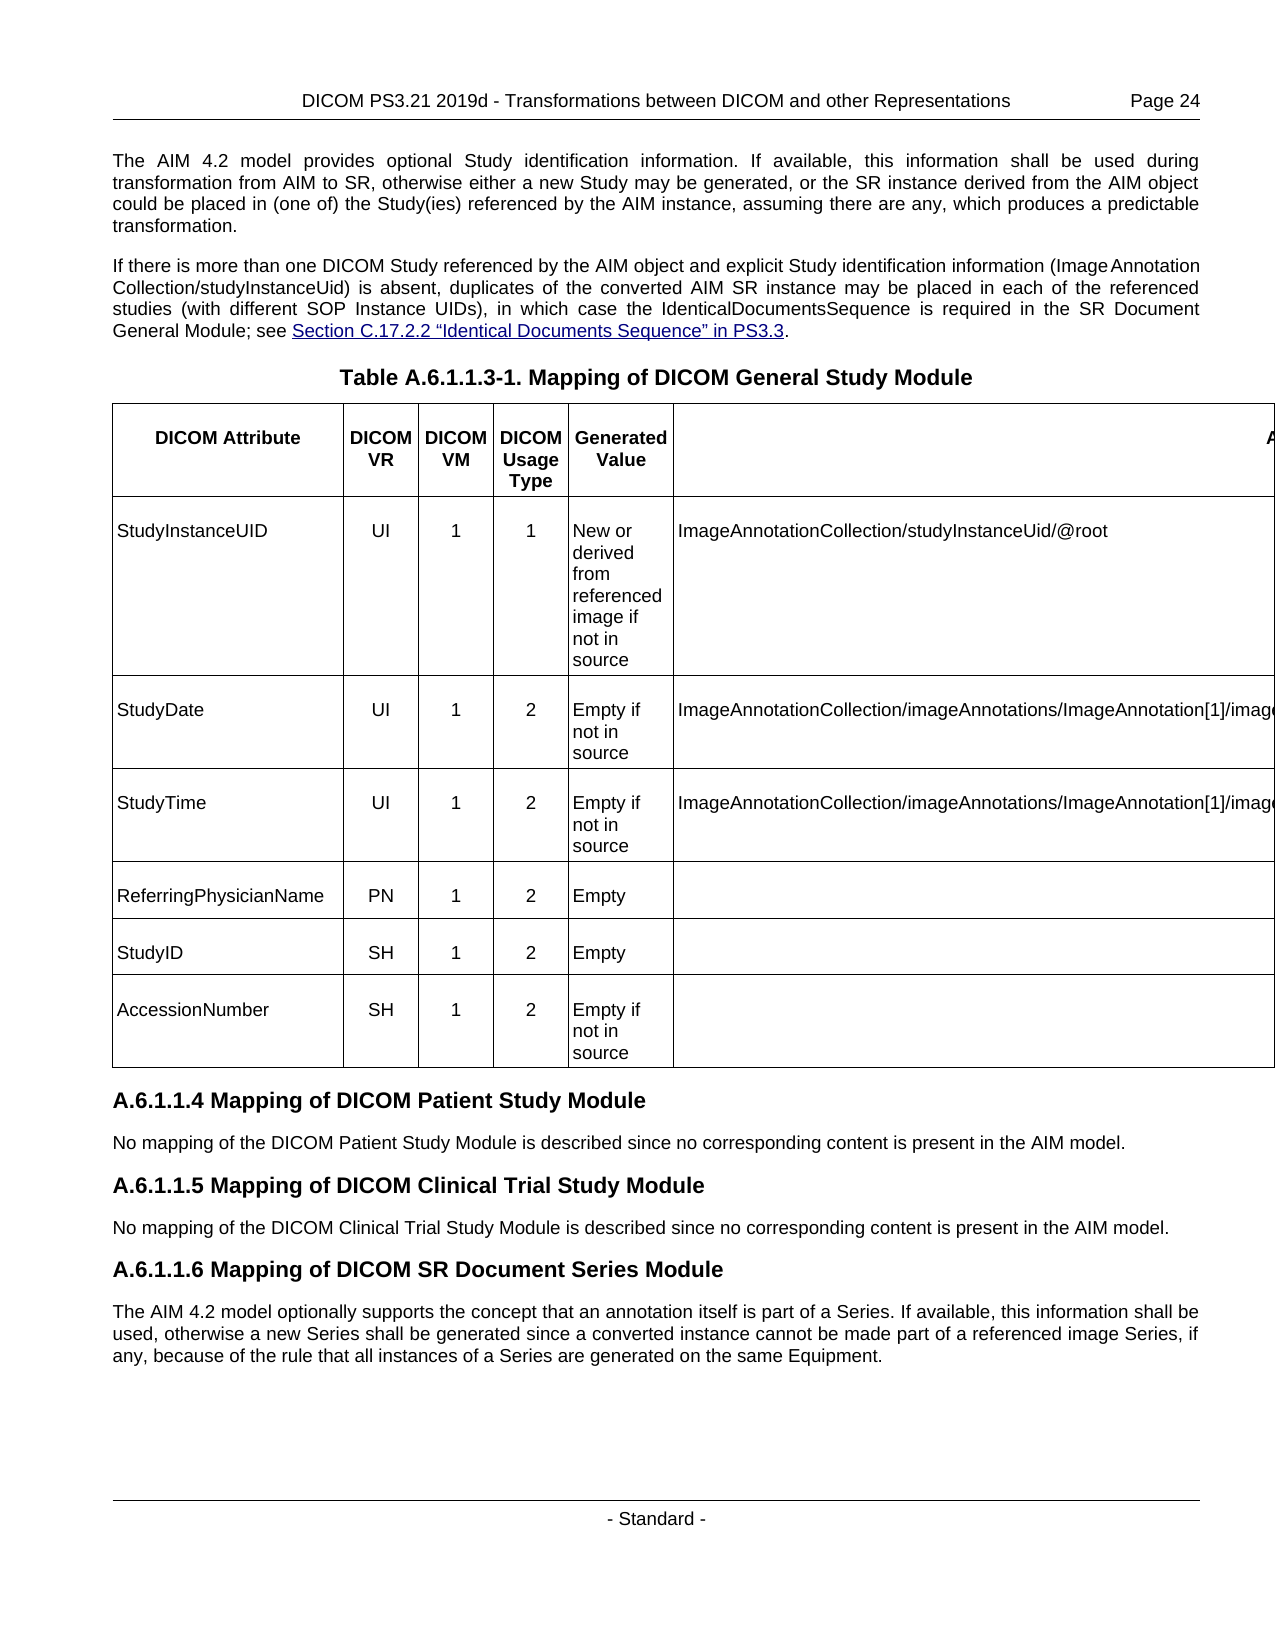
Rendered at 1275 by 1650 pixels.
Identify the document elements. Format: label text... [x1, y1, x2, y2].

table_cell 1 [419, 497, 493, 675]
text No mapping of the DICOM Patient Study Module is described since no corresponding content is present in the AIM model. [112, 1132, 1200, 1153]
table_cell 1 [419, 676, 493, 768]
text A.6.1.1.6 Mapping of DICOM SR Document Series Module [112, 1257, 1200, 1283]
table_cell 1 [419, 769, 493, 861]
table_cell [674, 975, 1274, 1067]
table_header AIM Element or Attribute [674, 404, 1274, 496]
table_cell 2 [494, 975, 568, 1067]
table_cell SH [344, 975, 418, 1067]
table_header DICOM Attribute [113, 404, 343, 496]
table_header DICOM VR [344, 404, 418, 496]
table_cell 2 [494, 862, 568, 917]
table_cell 2 [494, 676, 568, 768]
text Table A.6.1.1.3-1. Mapping of DICOM General Study Module [112, 364, 1200, 389]
table_cell Image​Annotation​​Collection/​image​Annotations/​Image​Annotation[1]/​image​Reference​Entity​​Collection/​ImageReferenceEntity[1]/​imageStudy[1]/​startDate/​@value [674, 676, 1274, 768]
table_cell Empty [569, 919, 673, 974]
table_cell StudyDate [113, 676, 343, 768]
table_cell Study​ID [113, 919, 343, 974]
table_cell Empty if not in source [569, 769, 673, 861]
text The AIM 4.2 model optionally supports the concept that an annotation itself is part of a Series. If available, this information shall be used, otherwise a new Series shall be generated since a converted instance cannot be made part of a referenced image Series, if any, because of the rule that all instances of a Series are generated on the same Equipment. [112, 1301, 1200, 1366]
table_cell New or derived from referenced image if not in source [569, 497, 673, 675]
table_cell Image​Annotation​​Collection/​image​Annotations/​Image​Annotation[1]/​image​Reference​Entity​​Collection/​ImageReferenceEntity[1]/​imageStudy[1]/​startTime/​@value [674, 769, 1274, 861]
table_cell Empty if not in source [569, 676, 673, 768]
text If there is more than one DICOM Study referenced by the AIM object and explicit Study identification information (Image​Annotation​​Collection/​study​Instance​Uid) is absent, duplicates of the converted AIM SR instance may be placed in each of the referenced studies (with different SOP Instance UIDs), in which case the IdenticalDocumentsSequence is required in the SR Document General Module; see Section C.17.2.2 “Identical Documents Sequence” in PS3.3. [112, 255, 1200, 341]
table_cell 2 [494, 919, 568, 974]
table_cell 1 [494, 497, 568, 675]
table_cell Image​Annotation​​Collection/​study​Instance​Uid/​@root [674, 497, 1274, 675]
text A.6.1.1.4 Mapping of DICOM Patient Study Module [112, 1087, 1200, 1113]
table_cell Empty if not in source [569, 975, 673, 1067]
table_cell UI [344, 676, 418, 768]
table_cell UI [344, 769, 418, 861]
table_cell Accession​Number [113, 975, 343, 1067]
table_cell SH [344, 919, 418, 974]
table_cell StudyTime [113, 769, 343, 861]
table_cell UI [344, 497, 418, 675]
table_cell 1 [419, 862, 493, 917]
table_cell 1 [419, 975, 493, 1067]
text The AIM 4.2 model provides optional Study identification information. If available, this information shall be used during transformation from AIM to SR, otherwise either a new Study may be generated, or the SR instance derived from the AIM object could be placed in (one of) the Study(ies) referenced by the AIM instance, assuming there are any, which produces a predictable transformation. [112, 150, 1200, 236]
table_header Generated Value [569, 404, 673, 496]
table_cell PN [344, 862, 418, 917]
table_header DICOM VM [419, 404, 493, 496]
table_cell Referring​Physician​Name [113, 862, 343, 917]
table_cell StudyInstanceUID [113, 497, 343, 675]
table_cell Empty [569, 862, 673, 917]
table_cell 2 [494, 769, 568, 861]
table_cell [674, 919, 1274, 974]
table_header DICOM Usage Type [494, 404, 568, 496]
text No mapping of the DICOM Clinical Trial Study Module is described since no corresponding content is present in the AIM model. [112, 1216, 1200, 1238]
table_cell 1 [419, 919, 493, 974]
table_cell [674, 862, 1274, 917]
text A.6.1.1.5 Mapping of DICOM Clinical Trial Study Module [112, 1172, 1200, 1198]
